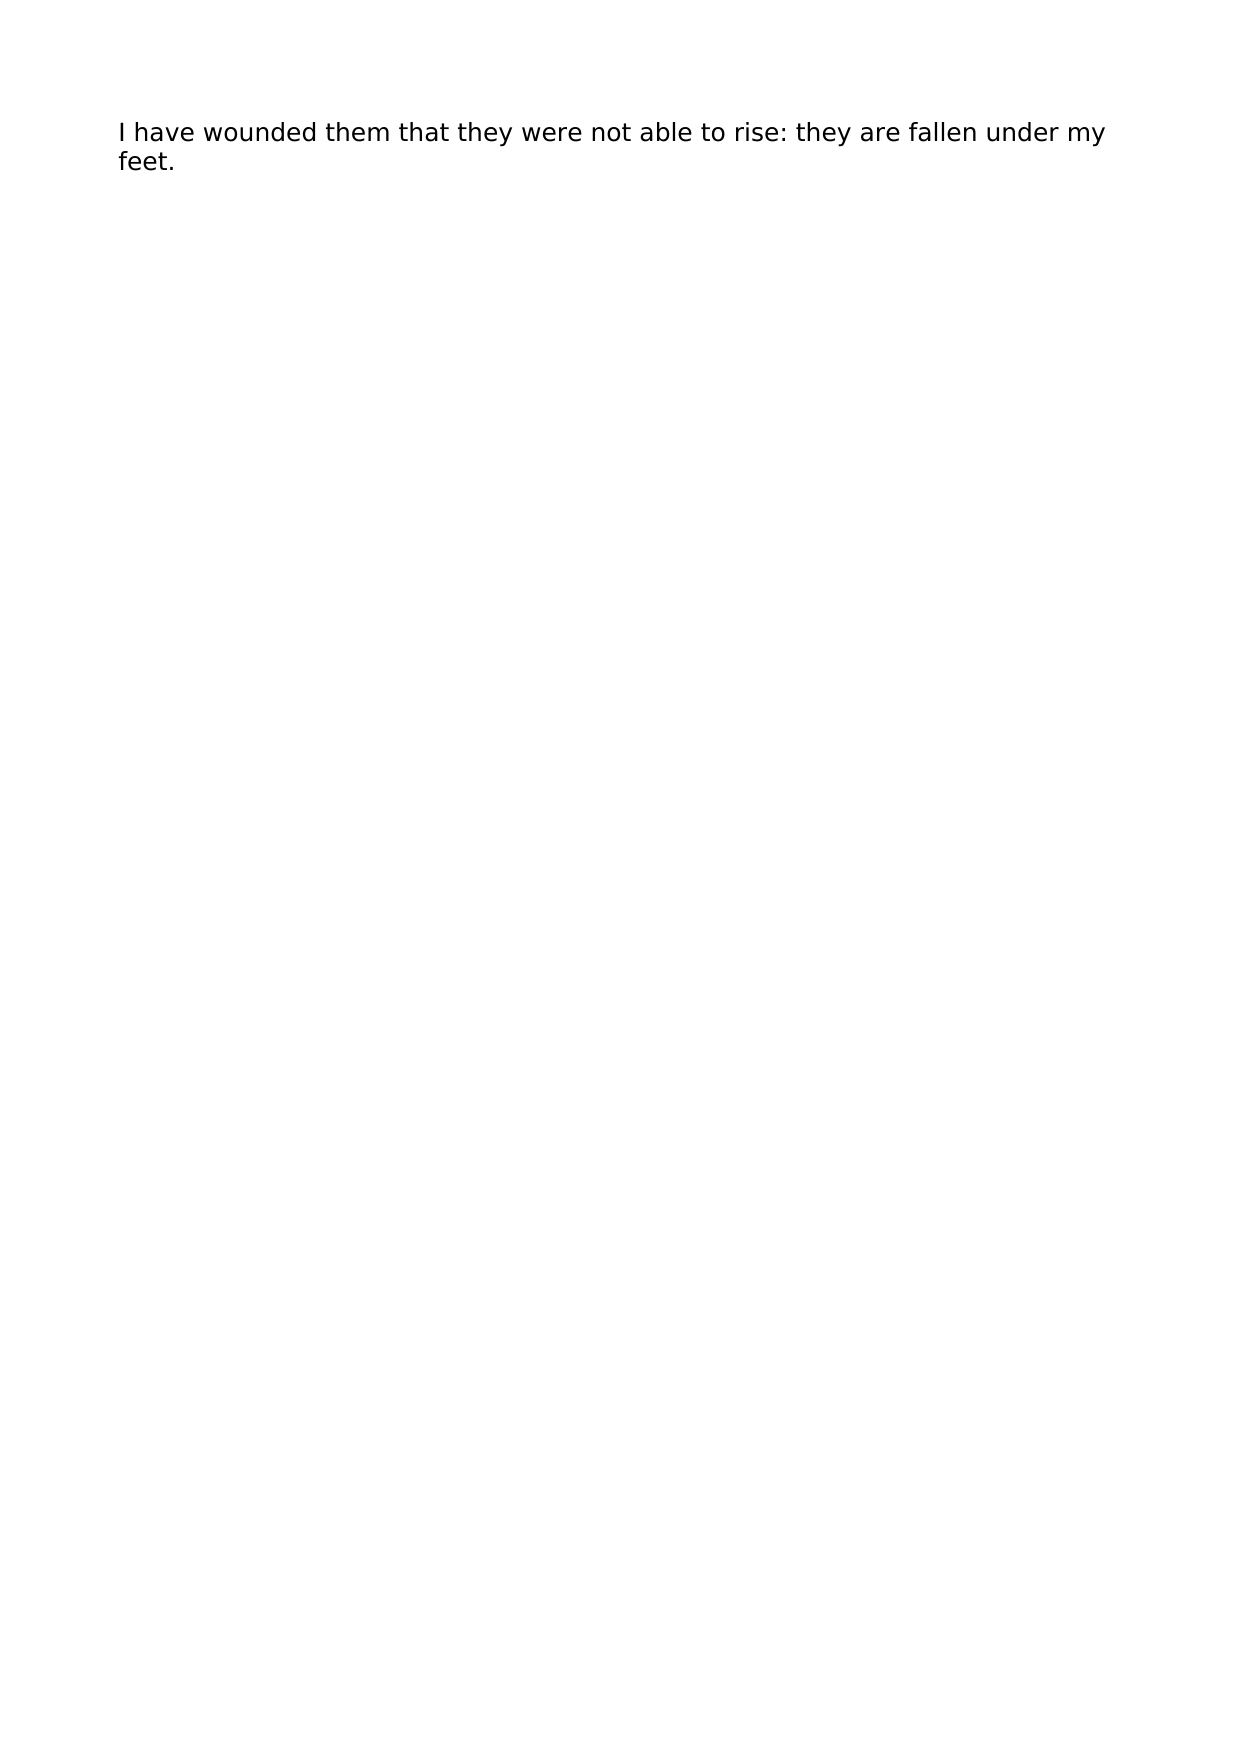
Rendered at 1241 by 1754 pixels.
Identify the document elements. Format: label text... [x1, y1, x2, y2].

text I have wounded them that they were not able to rise: they are fallen under my feet. [118, 118, 1122, 176]
